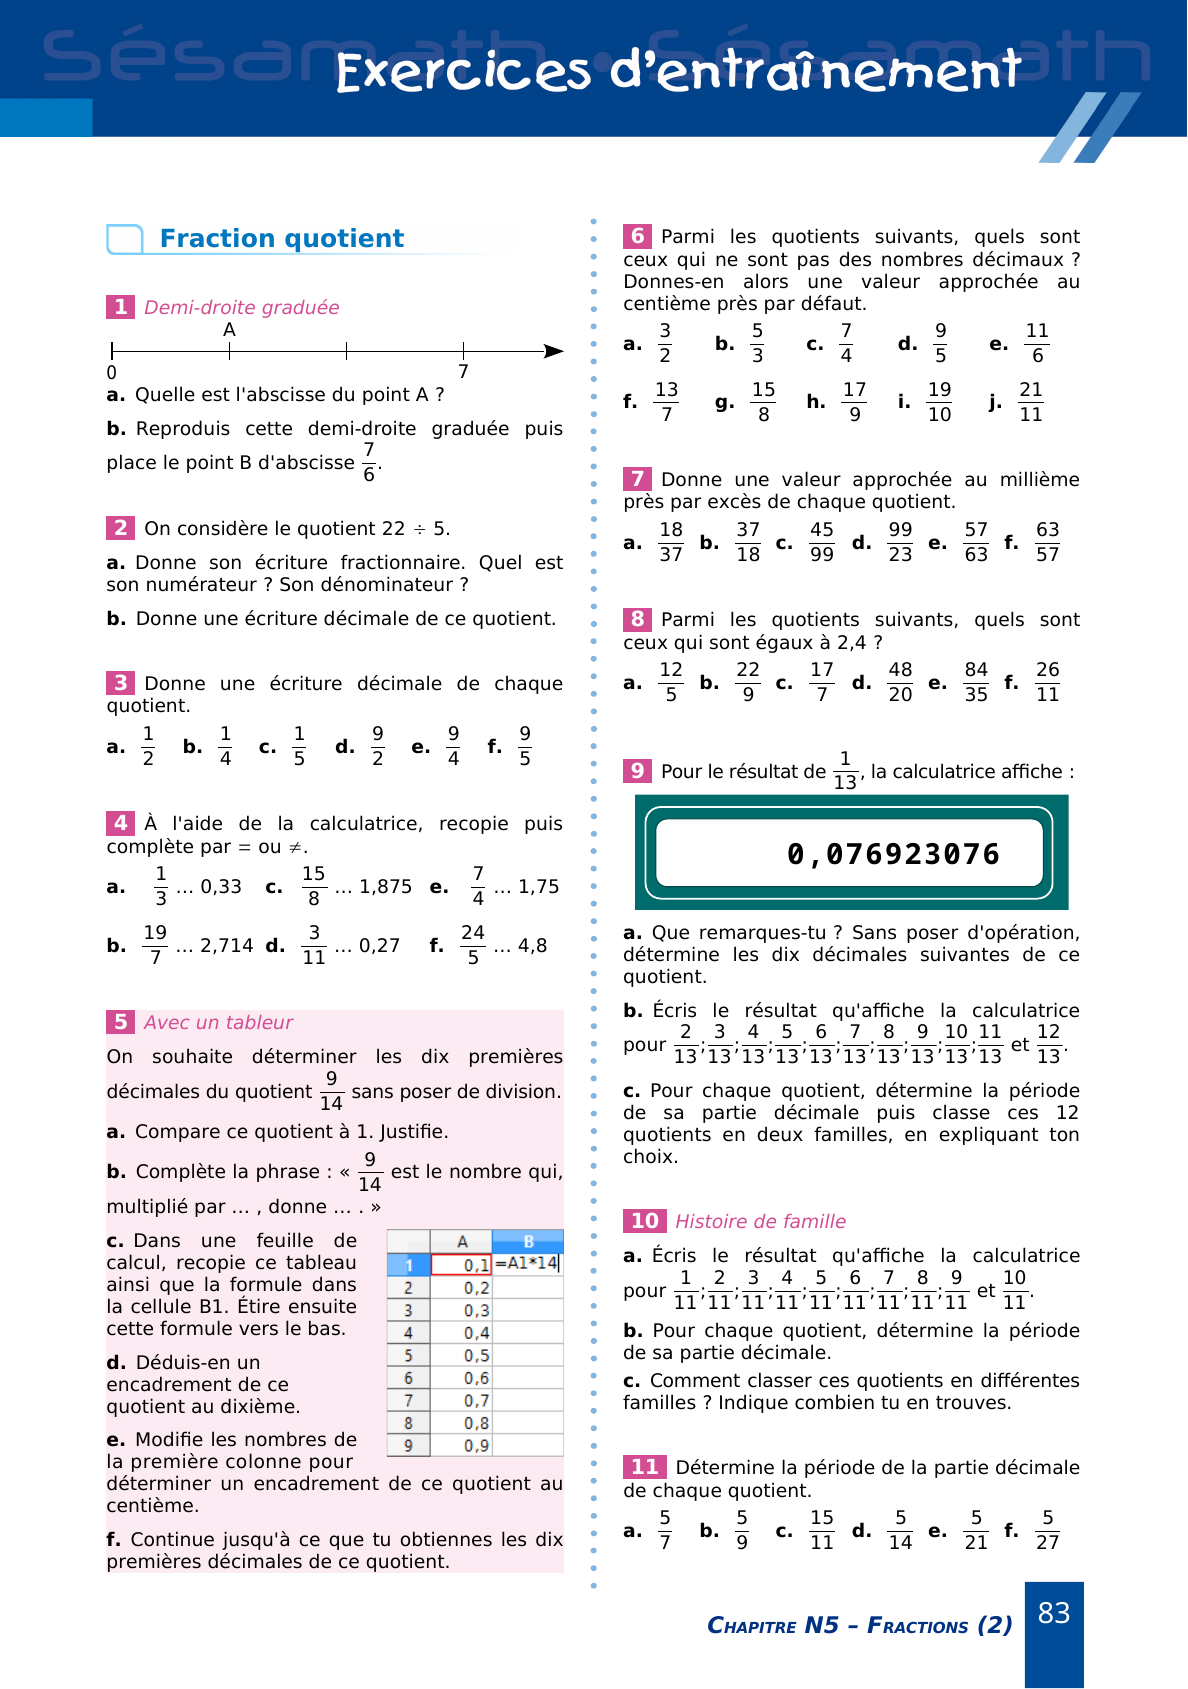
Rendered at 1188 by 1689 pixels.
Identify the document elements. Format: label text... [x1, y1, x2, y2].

list Pour chaque quotient, détermine la période de sa partie décimale. [623, 1320, 1081, 1364]
list Détermine la période de la partie décimale de chaque quotient. [623, 1455, 1081, 1501]
list Écris le résultat qu'affiche la calculatrice pour ;;;;;;;;; et . [623, 999, 1081, 1068]
list Pour chaque quotient, détermine la période de sa partie décimale puis classe ces 12 quotients en deux familles, en expliquant ton choix. [623, 1080, 1081, 1168]
list Parmi les quotients suivants, quels sont ceux qui sont égaux à 2,4 ? [623, 607, 1081, 654]
list Comment classer ces quotients en différentes familles ? Indique combien tu en trouves. [623, 1370, 1081, 1414]
list Déduis-en un encadrement de ce quotient au dixième. [106, 1352, 357, 1417]
list Donne une valeur approchée au millième près par excès de chaque quotient. [623, 467, 1081, 513]
list Demi-droite graduée [135, 295, 564, 319]
list Donne son écriture fractionnaire. Quel est son numérateur ? Son dénominateur ? [106, 552, 564, 596]
text Fraction quotient [517, 224, 564, 254]
picture [0, 0, 1187, 163]
list Donne une écriture décimale de ce quotient. [106, 608, 564, 630]
list À l'aide de la calculatrice, recopie puis complète par = ou . [106, 811, 564, 858]
list On considère le quotient 22 ÷ 5. [135, 516, 564, 540]
list déterminer un encadrement de ce quotient au centième. [106, 1473, 564, 1517]
list Continue jusqu'à ce que tu obtiennes les dix premières décimales de ce quotient. [106, 1529, 564, 1573]
list … 0,33 [106, 863, 265, 910]
list Quelle est l'abscisse du point A ? [106, 384, 564, 406]
list Modifie les nombres de la première colonne pour [106, 1429, 357, 1473]
list Écris le résultat qu'affiche la calculatrice pour ;;;;;;;; et . [623, 1245, 1081, 1314]
list Complète la phrase : « est le nombre qui, multiplié par … , donne … . » [106, 1149, 564, 1218]
list … 4,8 [429, 922, 564, 969]
list Parmi les quotients suivants, quels sont ceux qui ne sont pas des nombres décimaux ? Donnes-en alors une valeur approchée au centième près par défaut. [623, 224, 1081, 314]
list … 2,714 [106, 922, 265, 969]
list Que remarques-tu ? Sans poser d'opération, détermine les dix décimales suivantes de ce quotient. [623, 922, 1081, 988]
list Compare ce quotient à 1. Justifie. [106, 1121, 564, 1143]
list … 0,27 [265, 922, 429, 969]
picture [106, 224, 517, 255]
list Pour le résultat de , la calculatrice affiche : [623, 748, 1081, 794]
list … 1,75 [429, 863, 564, 910]
list Avec un tableur [135, 1010, 564, 1034]
picture [386, 1229, 564, 1457]
list … 1,875 [265, 863, 429, 910]
list Reproduis cette demi-droite graduée puis place le point B d'abscisse. [106, 418, 564, 486]
list Dans une feuille de calcul, recopie ce tableau ainsi que la formule dans la cellule B1. Étire ensuite cette formule vers le bas. [106, 1230, 357, 1340]
list Donne une écriture décimale de chaque quotient. [106, 671, 564, 717]
list Histoire de famille [667, 1209, 1081, 1233]
list On souhaite déterminer les dix premières décimales du quotient sans poser de division. [106, 1046, 564, 1115]
